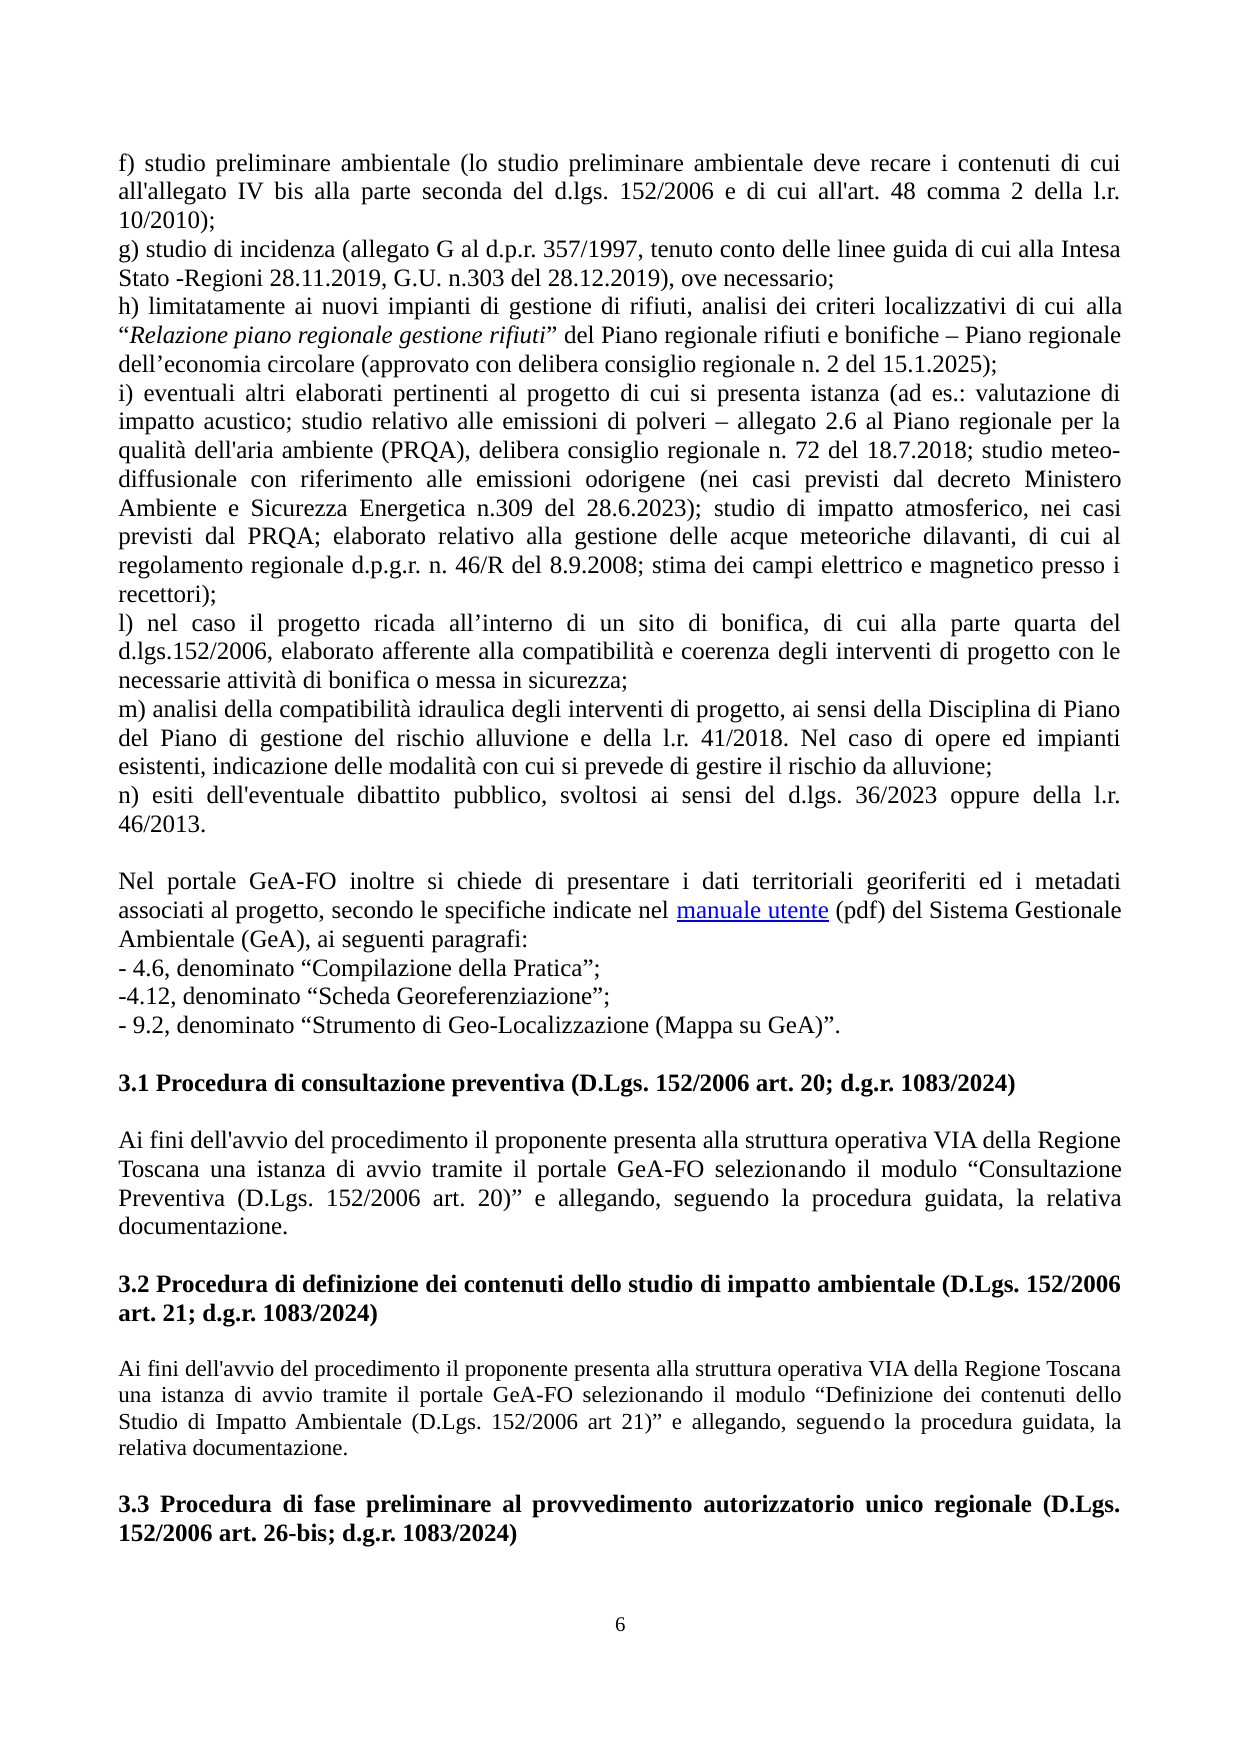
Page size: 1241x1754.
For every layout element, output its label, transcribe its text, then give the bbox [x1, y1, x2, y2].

text n) esiti dell'eventuale dibattito pubblico, svoltosi ai sensi del d.lgs. 36/2023 oppure della l.r. 46/2013. [118, 780, 1122, 838]
text -4.12, denominato “Scheda Georeferenziazione”; [118, 981, 1122, 1010]
text - 4.6, denominato “Compilazione della Pratica”; [118, 953, 1122, 981]
text f) studio preliminare ambientale (lo studio preliminare ambientale deve recare i contenuti di cui all'allegato IV bis alla parte seconda del d.lgs. 152/2006 e di cui all'art. 48 comma 2 della l.r. 10/2010); [118, 148, 1122, 234]
text 3.1 Procedura di consultazione preventiva (D.Lgs. 152/2006 art. 20; d.g.r. 1083/2024) [118, 1068, 1122, 1096]
text Ai fini dell'avvio del procedimento il proponente presenta alla struttura operativa VIA della Regione Toscana una istanza di avvio tramite il portale GeA-FO selezionando il modulo “Consultazione Preventiva (D.Lgs. 152/2006 art. 20)” e allegando, seguendo la procedura guidata, la relativa documentazione. [118, 1125, 1122, 1240]
text h) limitatamente ai nuovi impianti di gestione di rifiuti, analisi dei criteri localizzativi di cui alla “Relazione piano regionale gestione rifiuti” del Piano regionale rifiuti e bonifiche – Piano regionale dell’economia circolare (approvato con delibera consiglio regionale n. 2 del 15.1.2025); [118, 291, 1122, 378]
text Nel portale GeA-FO inoltre si chiede di presentare i dati territoriali georiferiti ed i metadati associati al progetto, secondo le specifiche indicate nel manuale utente (pdf) del Sistema Gestionale Ambientale (GeA), ai seguenti paragrafi: [118, 866, 1122, 953]
text l) nel caso il progetto ricada all’interno di un sito di bonifica, di cui alla parte quarta del d.lgs.152/2006, elaborato afferente alla compatibilità e coerenza degli interventi di progetto con le necessarie attività di bonifica o messa in sicurezza; [118, 608, 1122, 694]
text - 9.2, denominato “Strumento di Geo-Localizzazione (Mappa su GeA)”. [118, 1010, 1122, 1039]
text 3.2 Procedura di definizione dei contenuti dello studio di impatto ambientale (D.Lgs. 152/2006 art. 21; d.g.r. 1083/2024) [118, 1269, 1122, 1326]
text Ai fini dell'avvio del procedimento il proponente presenta alla struttura operativa VIA della Regione Toscana una istanza di avvio tramite il portale GeA-FO selezionando il modulo “Definizione dei contenuti dello Studio di Impatto Ambientale (D.Lgs. 152/2006 art 21)” e allegando, seguendo la procedura guidata, la relativa documentazione. [118, 1355, 1122, 1461]
text m) analisi della compatibilità idraulica degli interventi di progetto, ai sensi della Disciplina di Piano del Piano di gestione del rischio alluvione e della l.r. 41/2018. Nel caso di opere ed impianti esistenti, indicazione delle modalità con cui si prevede di gestire il rischio da alluvione; [118, 694, 1122, 780]
text 3.3 Procedura di fase preliminare al provvedimento autorizzatorio unico regionale (D.Lgs. 152/2006 art. 26-bis; d.g.r. 1083/2024) [118, 1489, 1122, 1547]
text g) studio di incidenza (allegato G al d.p.r. 357/1997, tenuto conto delle linee guida di cui alla Intesa Stato -Regioni 28.11.2019, G.U. n.303 del 28.12.2019), ove necessario; [118, 234, 1122, 291]
text i) eventuali altri elaborati pertinenti al progetto di cui si presenta istanza (ad es.: valutazione di impatto acustico; studio relativo alle emissioni di polveri – allegato 2.6 al Piano regionale per la qualità dell'aria ambiente (PRQA), delibera consiglio regionale n. 72 del 18.7.2018; studio meteo-diffusionale con riferimento alle emissioni odorigene (nei casi previsti dal decreto Ministero Ambiente e Sicurezza Energetica n.309 del 28.6.2023); studio di impatto atmosferico, nei casi previsti dal PRQA; elaborato relativo alla gestione delle acque meteoriche dilavanti, di cui al regolamento regionale d.p.g.r. n. 46/R del 8.9.2008; stima dei campi elettrico e magnetico presso i recettori); [118, 378, 1122, 608]
